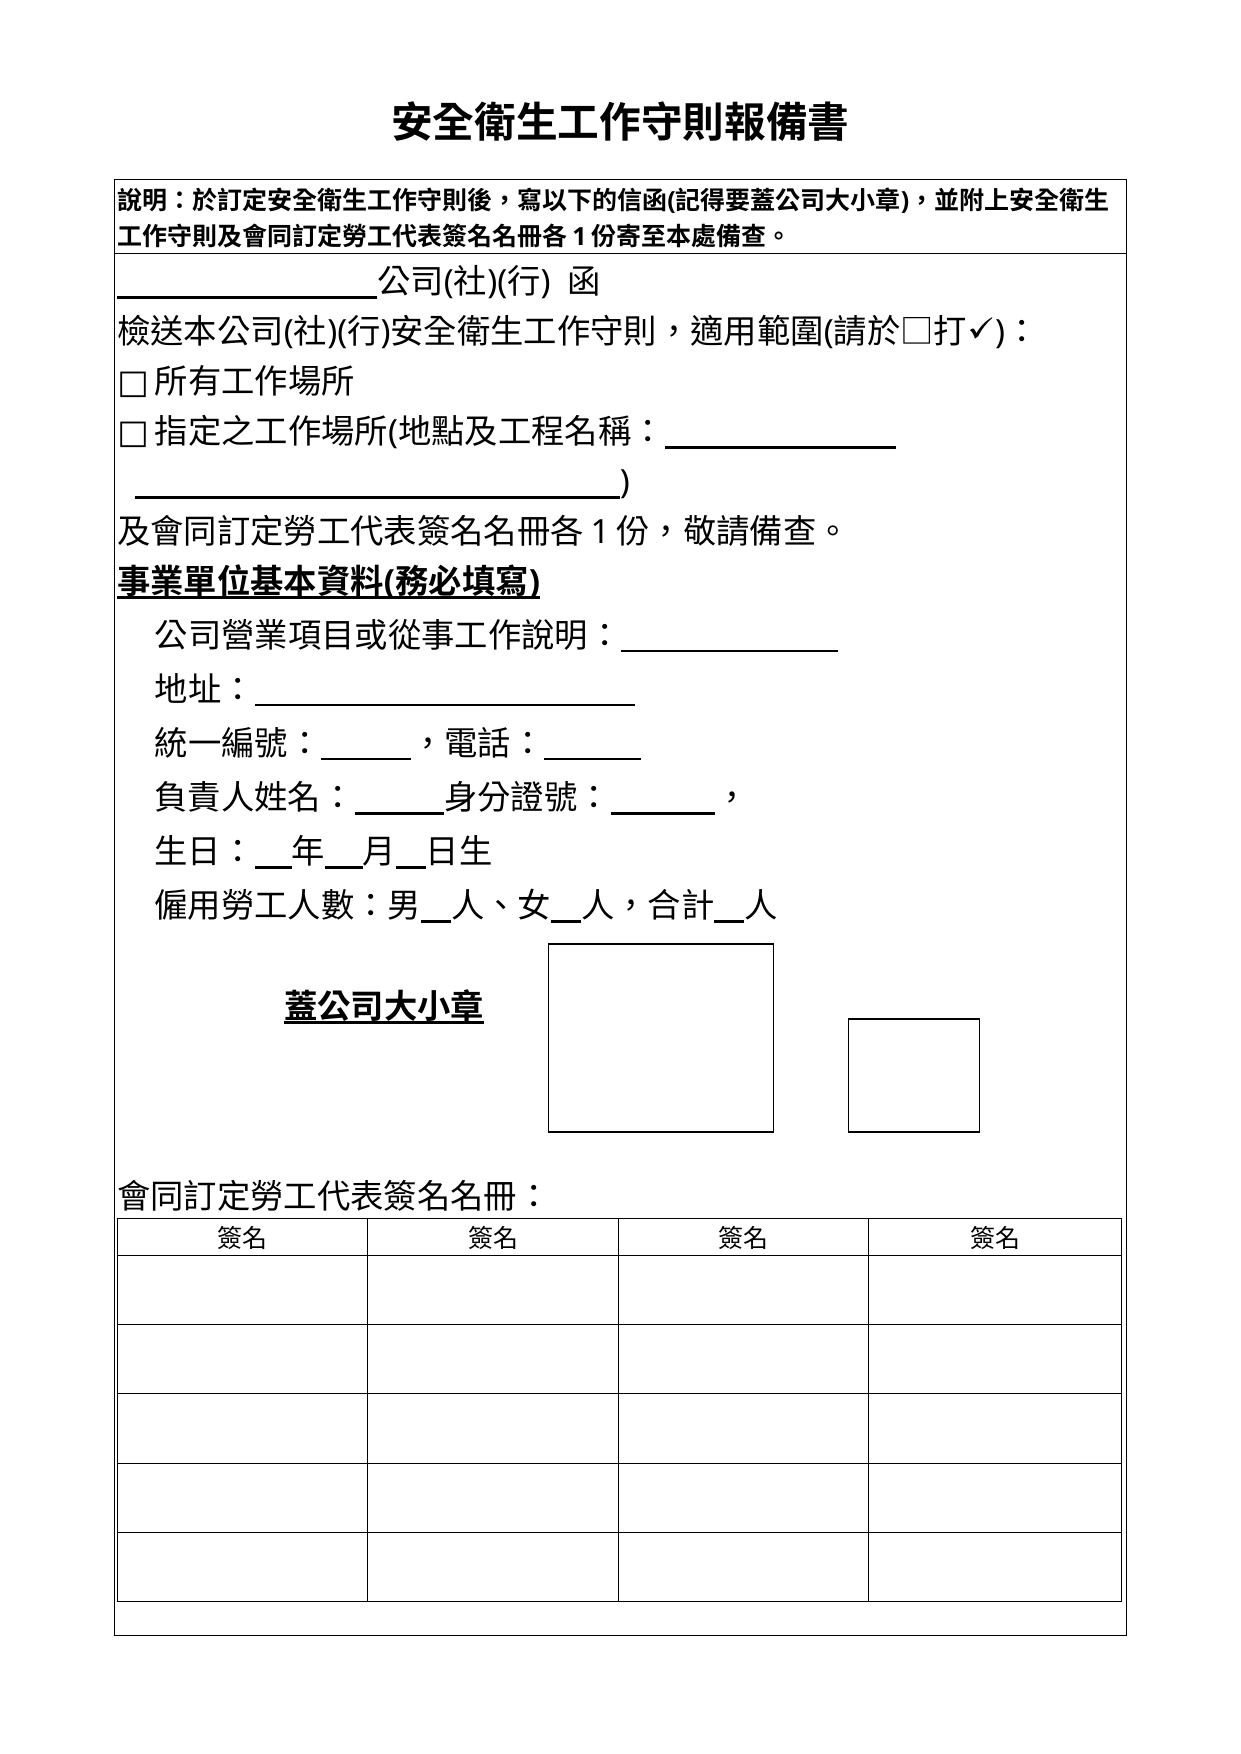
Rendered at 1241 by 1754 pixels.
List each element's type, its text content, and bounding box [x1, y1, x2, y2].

table_cell [619, 1325, 868, 1393]
table_cell [368, 1533, 618, 1601]
table_cell [118, 1533, 367, 1601]
table_cell 會同訂定勞工代表簽名名冊： [115, 1079, 1126, 1635]
table_cell 公司(社)(行) 函 檢送本公司(社)(行)安全衛生工作守則，適用範圍(請於□打)： 所有工作場所 指定之工作場所(地點及工程名稱： ) 及會同訂定勞工代表簽名名冊各1份，敬請備查。 事業單位基本資料(務必填寫) 公司營業項目或從事工作說明： 地址： 統一編號： ，電話： 負責人姓名： 身分證號： ， 生日： 年 月 日生 僱用勞工人數：男 人、女 人，合計 人 蓋公司大小章 [115, 254, 1126, 1079]
table_cell [619, 1256, 868, 1324]
table_cell [619, 1464, 868, 1532]
table_cell [619, 1394, 868, 1462]
table_cell [869, 1256, 1121, 1324]
table_cell [368, 1464, 618, 1532]
table_cell [869, 1464, 1121, 1532]
table_cell [118, 1325, 367, 1393]
table_cell [118, 1394, 367, 1462]
table_header 簽名 [869, 1219, 1121, 1255]
table_cell [368, 1325, 618, 1393]
table_cell [869, 1325, 1121, 1393]
table_header 說明：於訂定安全衛生工作守則後，寫以下的信函(記得要蓋公司大小章)，並附上安全衛生工作守則及會同訂定勞工代表簽名名冊各1份寄至本處備查。 [115, 180, 1126, 253]
table_cell [619, 1533, 868, 1601]
text 安全衛生工作守則報備書 [118, 89, 1122, 149]
table_cell [368, 1256, 618, 1324]
table_cell [869, 1533, 1121, 1601]
table_header 簽名 [368, 1219, 618, 1255]
table_cell [869, 1394, 1121, 1462]
table_header 簽名 [619, 1219, 868, 1255]
table_header 簽名 [118, 1219, 367, 1255]
table_cell [118, 1464, 367, 1532]
table_cell [368, 1394, 618, 1462]
table_cell [118, 1256, 367, 1324]
